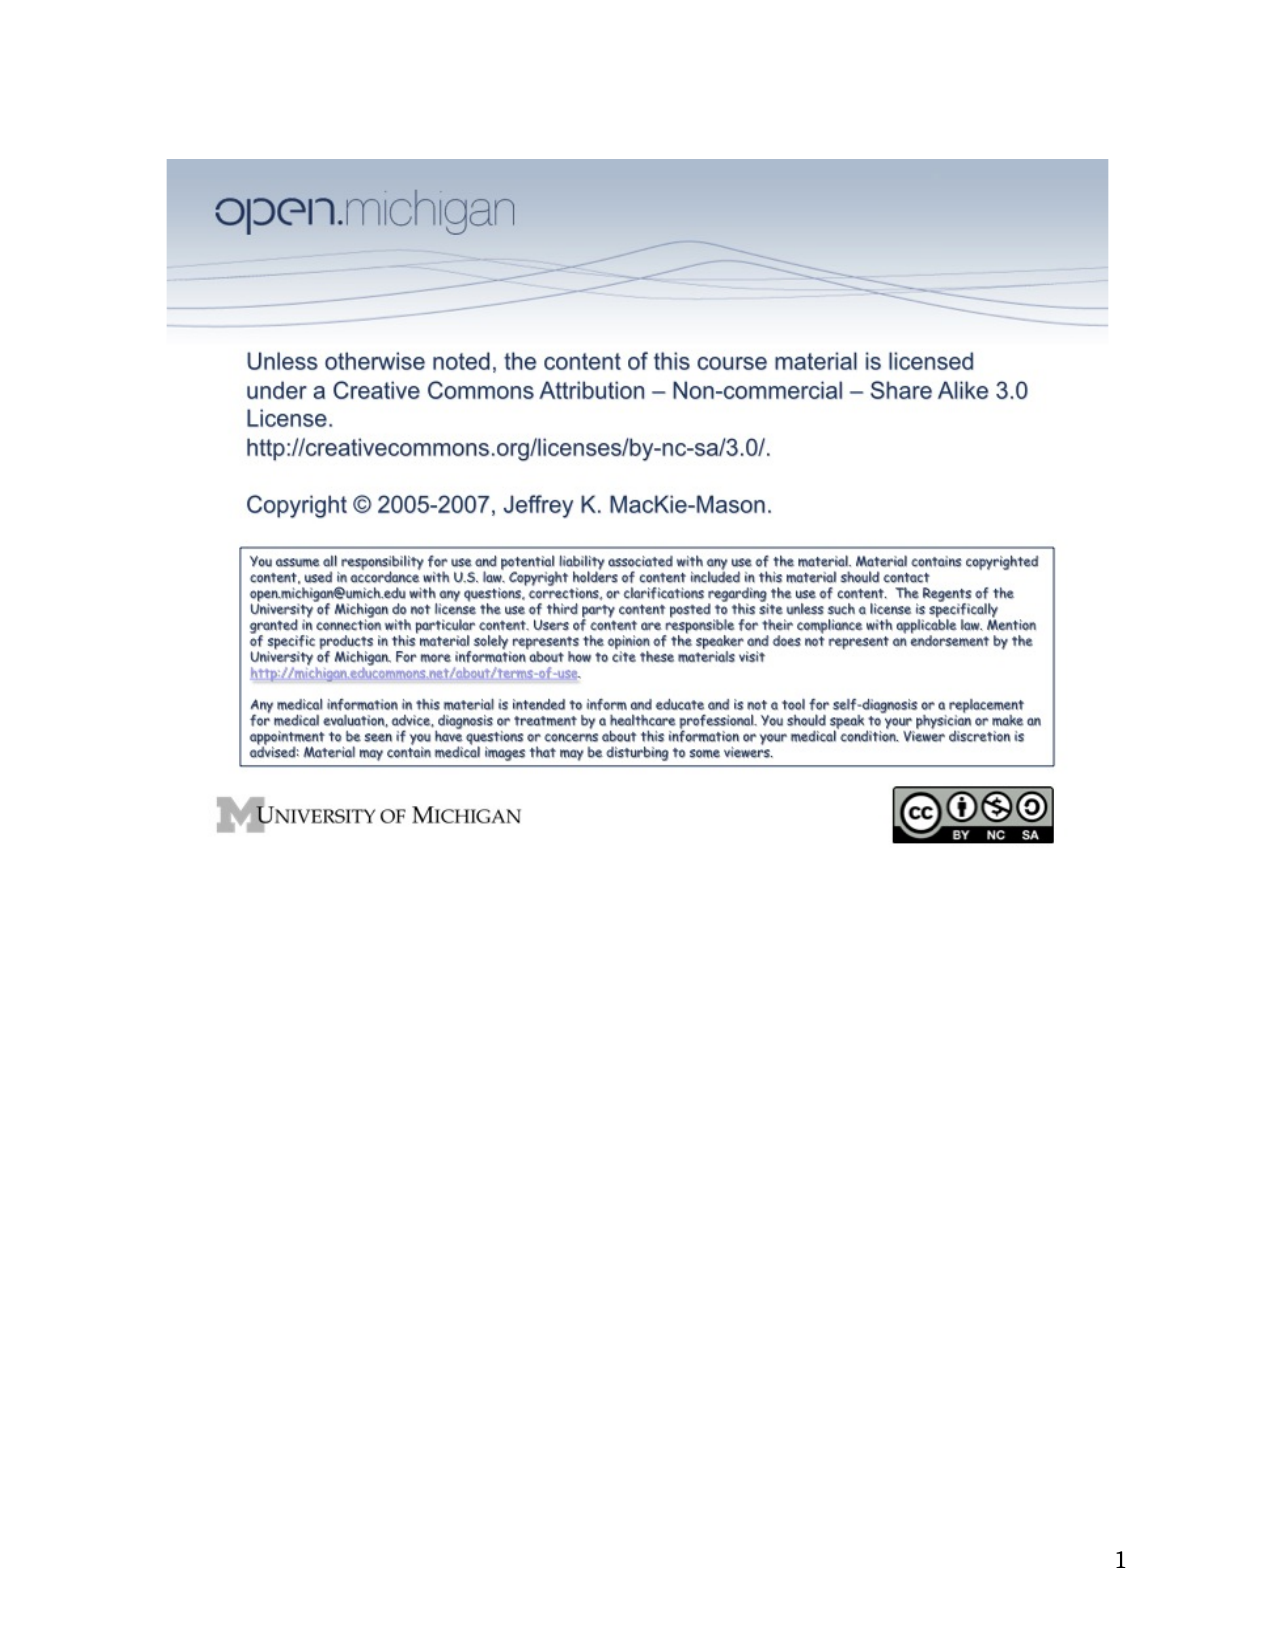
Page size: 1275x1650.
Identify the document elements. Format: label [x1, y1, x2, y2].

picture [166, 159, 1109, 874]
